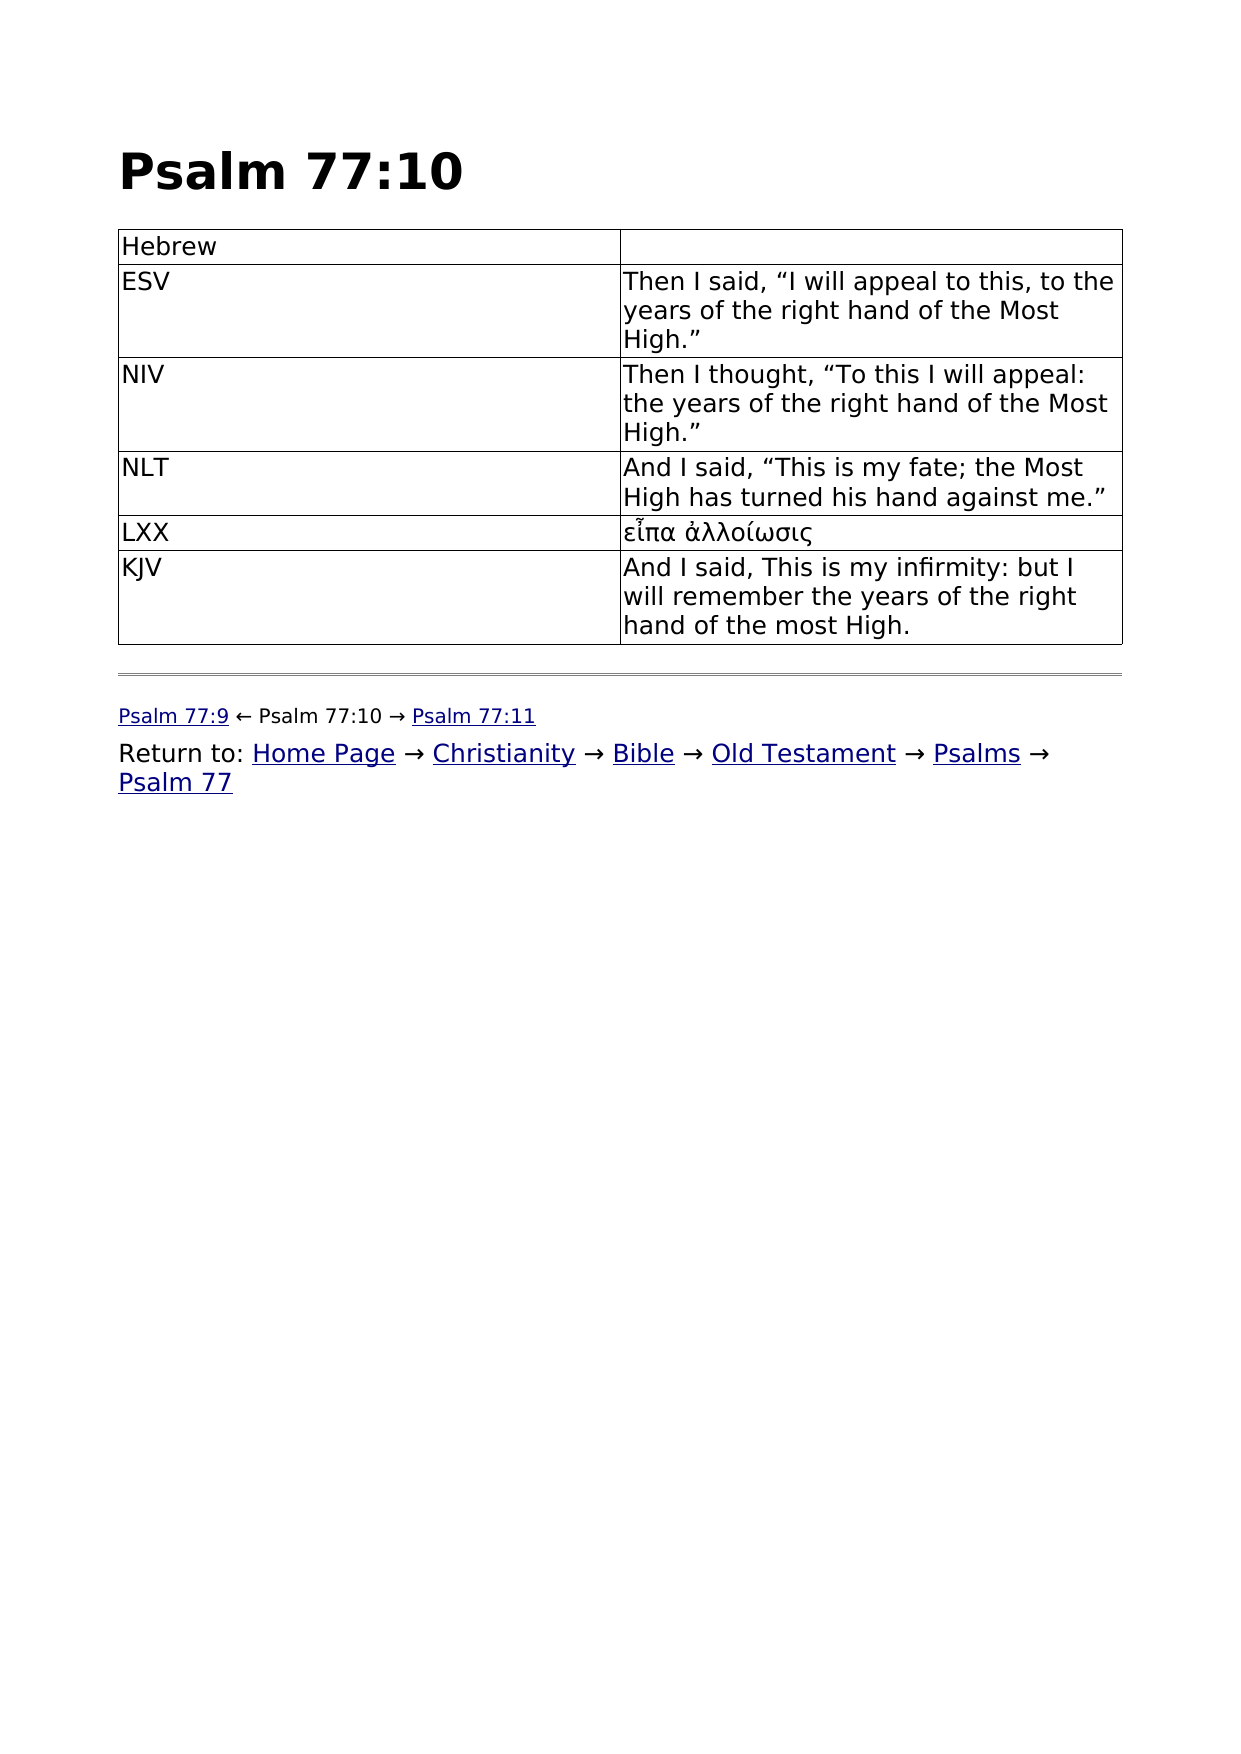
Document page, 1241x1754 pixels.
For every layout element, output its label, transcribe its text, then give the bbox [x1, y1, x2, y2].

table_cell εἶπα ἀλλοίωσις [621, 516, 1122, 550]
table_cell And I said, “This is my fate; the Most High has turned his hand against me.” [621, 452, 1122, 515]
table_cell Then I said, “I will appeal to this, to the years of the right hand of the Most High.” [621, 265, 1122, 357]
table_cell NIV [119, 358, 620, 451]
table_header [621, 230, 1122, 264]
table_cell And I said, This is my infirmity: but I will remember the years of the right hand of the most High. [621, 551, 1122, 643]
table_cell KJV [119, 551, 620, 643]
subtitle Psalm 77:10 [118, 143, 1122, 201]
text Psalm 77:9 ← Psalm 77:10 → Psalm 77:11 [118, 705, 1122, 739]
table_header Hebrew [119, 230, 620, 264]
table_cell Then I thought, “To this I will appeal: the years of the right hand of the Most High.” [621, 358, 1122, 451]
text Return to: Home Page → Christianity → Bible → Old Testament → Psalms → Psalm 77 [118, 739, 1122, 797]
table_cell NLT [119, 452, 620, 515]
table_cell LXX [119, 516, 620, 550]
table_cell ESV [119, 265, 620, 357]
